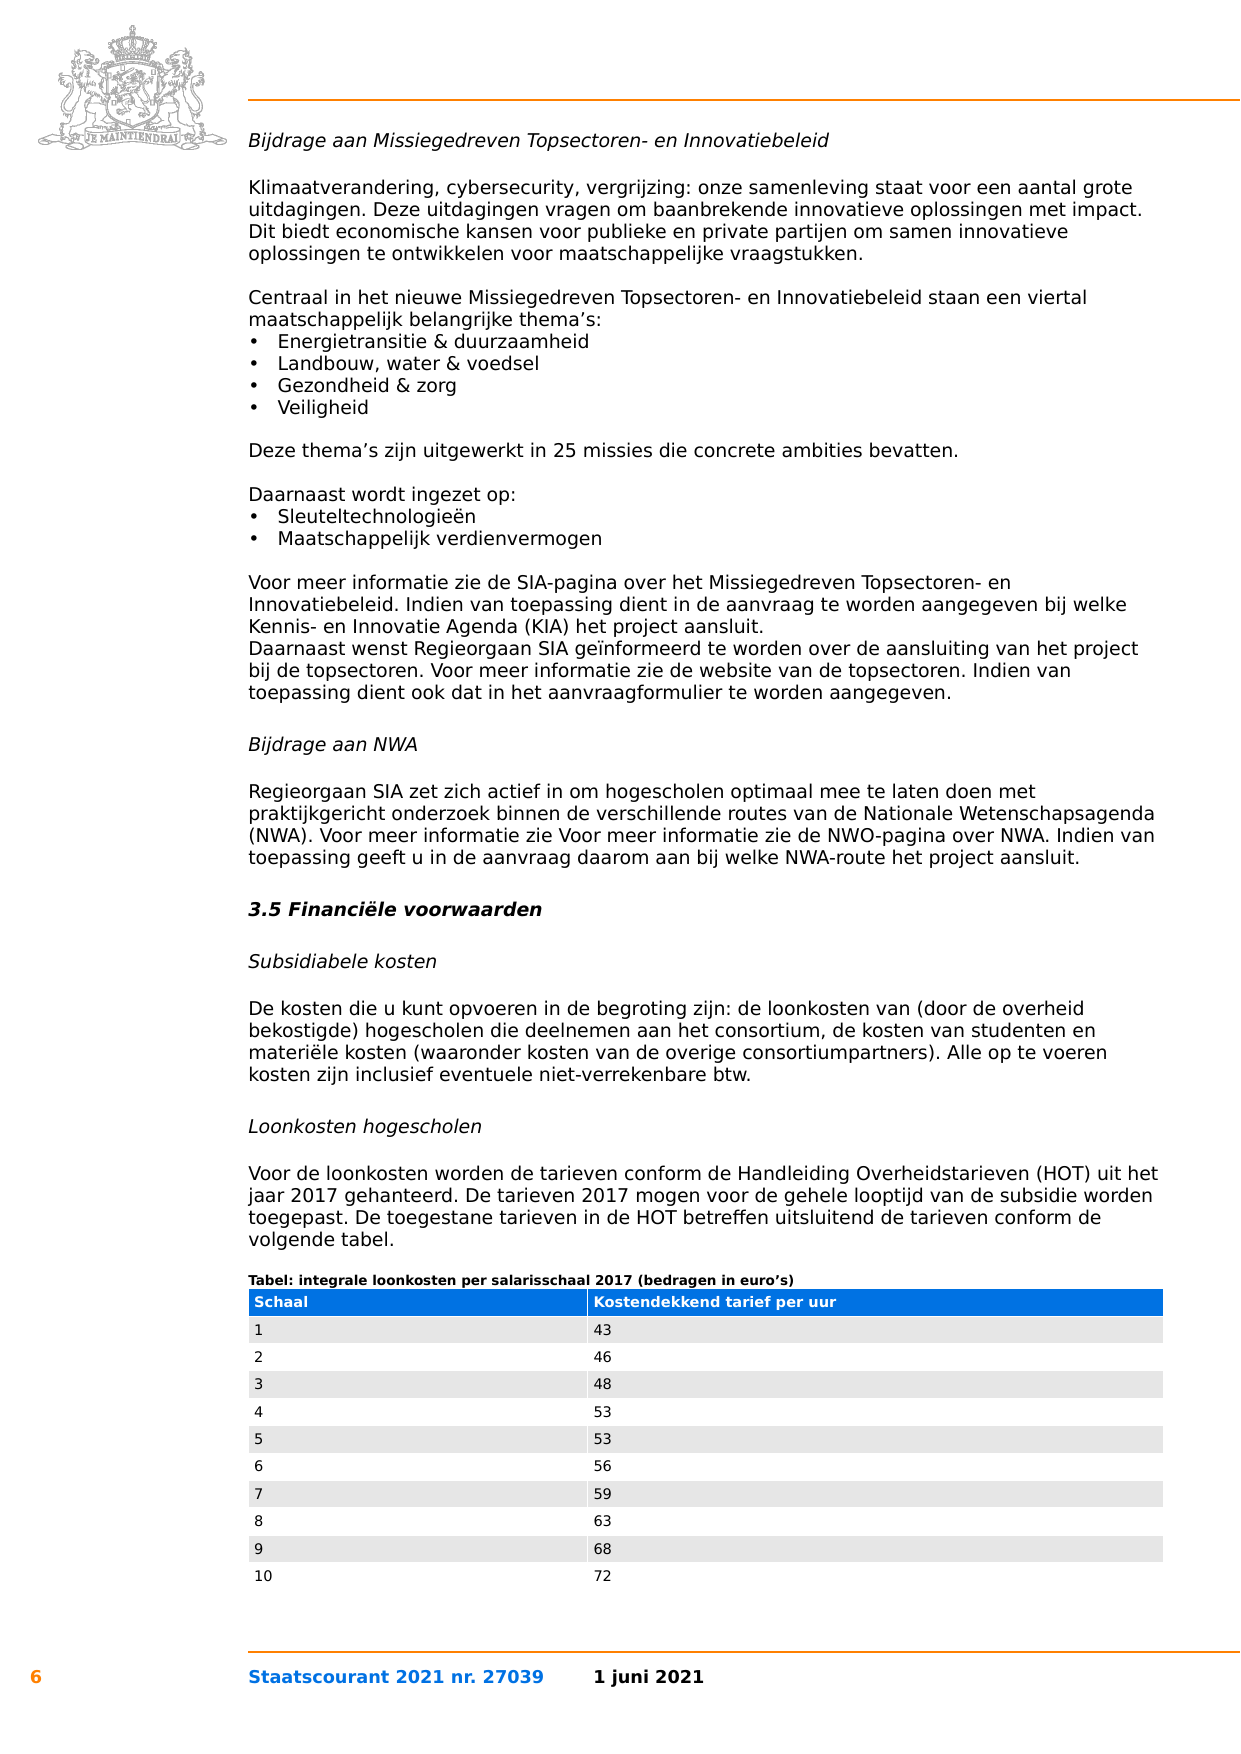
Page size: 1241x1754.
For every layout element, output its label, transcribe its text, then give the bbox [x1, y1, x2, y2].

table_cell 63 [588, 1509, 1163, 1535]
subtitle Bijdrage aan Missiegedreven Topsectoren- en Innovatiebeleid [248, 130, 1163, 152]
table_cell 53 [588, 1426, 1163, 1453]
table_cell 1 [249, 1317, 587, 1343]
subtitle Bijdrage aan NWA [248, 734, 1163, 756]
text De kosten die u kunt opvoeren in de begroting zijn: de loonkosten van (door de overheid bekostigde) hogescholen die deelnemen aan het consortium, de kosten van studenten en materiële kosten (waaronder kosten van de overige consortiumpartners). Alle op te voeren kosten zijn inclusief eventuele niet-verrekenbare btw. [248, 998, 1163, 1086]
table_cell 59 [588, 1481, 1163, 1507]
text Voor meer informatie zie de SIA-pagina over het Missiegedreven Topsectoren- en Innovatiebeleid. Indien van toepassing dient in de aanvraag te worden aangegeven bij welke Kennis- en Innovatie Agenda (KIA) het project aansluit. [248, 572, 1163, 638]
picture [38, 25, 227, 150]
text • Gezondheid & zorg [248, 374, 1163, 397]
table_header Tabel: integrale loonkosten per salarisschaal 2017 (bedragen in euro’s) [248, 1273, 1163, 1288]
table_cell 6 [249, 1454, 587, 1480]
table_cell 2 [249, 1344, 587, 1370]
table_cell 56 [588, 1454, 1163, 1480]
text • Energietransitie & duurzaamheid [248, 331, 1163, 353]
table_cell 7 [249, 1481, 587, 1507]
text • Landbouw, water & voedsel [248, 353, 1163, 374]
text • Maatschappelijk verdienvermogen [248, 528, 1163, 550]
table_cell 48 [588, 1371, 1163, 1398]
subtitle Loonkosten hogescholen [248, 1116, 1163, 1138]
table_cell 8 [249, 1509, 587, 1535]
text Daarnaast wordt ingezet op: [248, 484, 1163, 506]
text • Veiligheid [248, 397, 1163, 418]
table_cell 4 [249, 1399, 587, 1425]
text Centraal in het nieuwe Missiegedreven Topsectoren- en Innovatiebeleid staan een viertal maatschappelijk belangrijke thema’s: [248, 287, 1163, 331]
table_cell 53 [588, 1399, 1163, 1425]
table_cell 43 [588, 1317, 1163, 1343]
text Regieorgaan SIA zet zich actief in om hogescholen optimaal mee te laten doen met praktijkgericht onderzoek binnen de verschillende routes van de Nationale Wetenschapsagenda (NWA). Voor meer informatie zie Voor meer informatie zie de NWO-pagina over NWA. Indien van toepassing geeft u in de aanvraag daarom aan bij welke NWA-route het project aansluit. [248, 781, 1163, 869]
text Deze thema’s zijn uitgewerkt in 25 missies die concrete ambities bevatten. [248, 440, 1163, 462]
text Daarnaast wenst Regieorgaan SIA geïnformeerd te worden over de aansluiting van het project bij de topsectoren. Voor meer informatie zie de website van de topsectoren. Indien van toepassing dient ook dat in het aanvraagformulier te worden aangegeven. [248, 638, 1163, 704]
table_cell 72 [588, 1563, 1163, 1589]
subtitle Subsidiabele kosten [248, 951, 1163, 973]
table_cell 46 [588, 1344, 1163, 1370]
table_cell Schaal [249, 1289, 587, 1316]
text Klimaatverandering, cybersecurity, vergrijzing: onze samenleving staat voor een aantal grote uitdagingen. Deze uitdagingen vragen om baanbrekende innovatieve oplossingen met impact. Dit biedt economische kansen voor publieke en private partijen om samen innovatieve oplossingen te ontwikkelen voor maatschappelijke vraagstukken. [248, 177, 1163, 265]
subtitle 3.5 Financiële voorwaarden [248, 899, 1163, 921]
table_cell 9 [249, 1536, 587, 1562]
table_cell 68 [588, 1536, 1163, 1562]
text Voor de loonkosten worden de tarieven conform de Handleiding Overheidstarieven (HOT) uit het jaar 2017 gehanteerd. De tarieven 2017 mogen voor de gehele looptijd van de subsidie worden toegepast. De toegestane tarieven in de HOT betreffen uitsluitend de tarieven conform de volgende tabel. [248, 1163, 1163, 1251]
table_cell 5 [249, 1426, 587, 1453]
table_cell 3 [249, 1371, 587, 1398]
text • Sleuteltechnologieën [248, 506, 1163, 528]
table_cell Kostendekkend tarief per uur [588, 1289, 1163, 1316]
table_cell 10 [249, 1563, 587, 1589]
